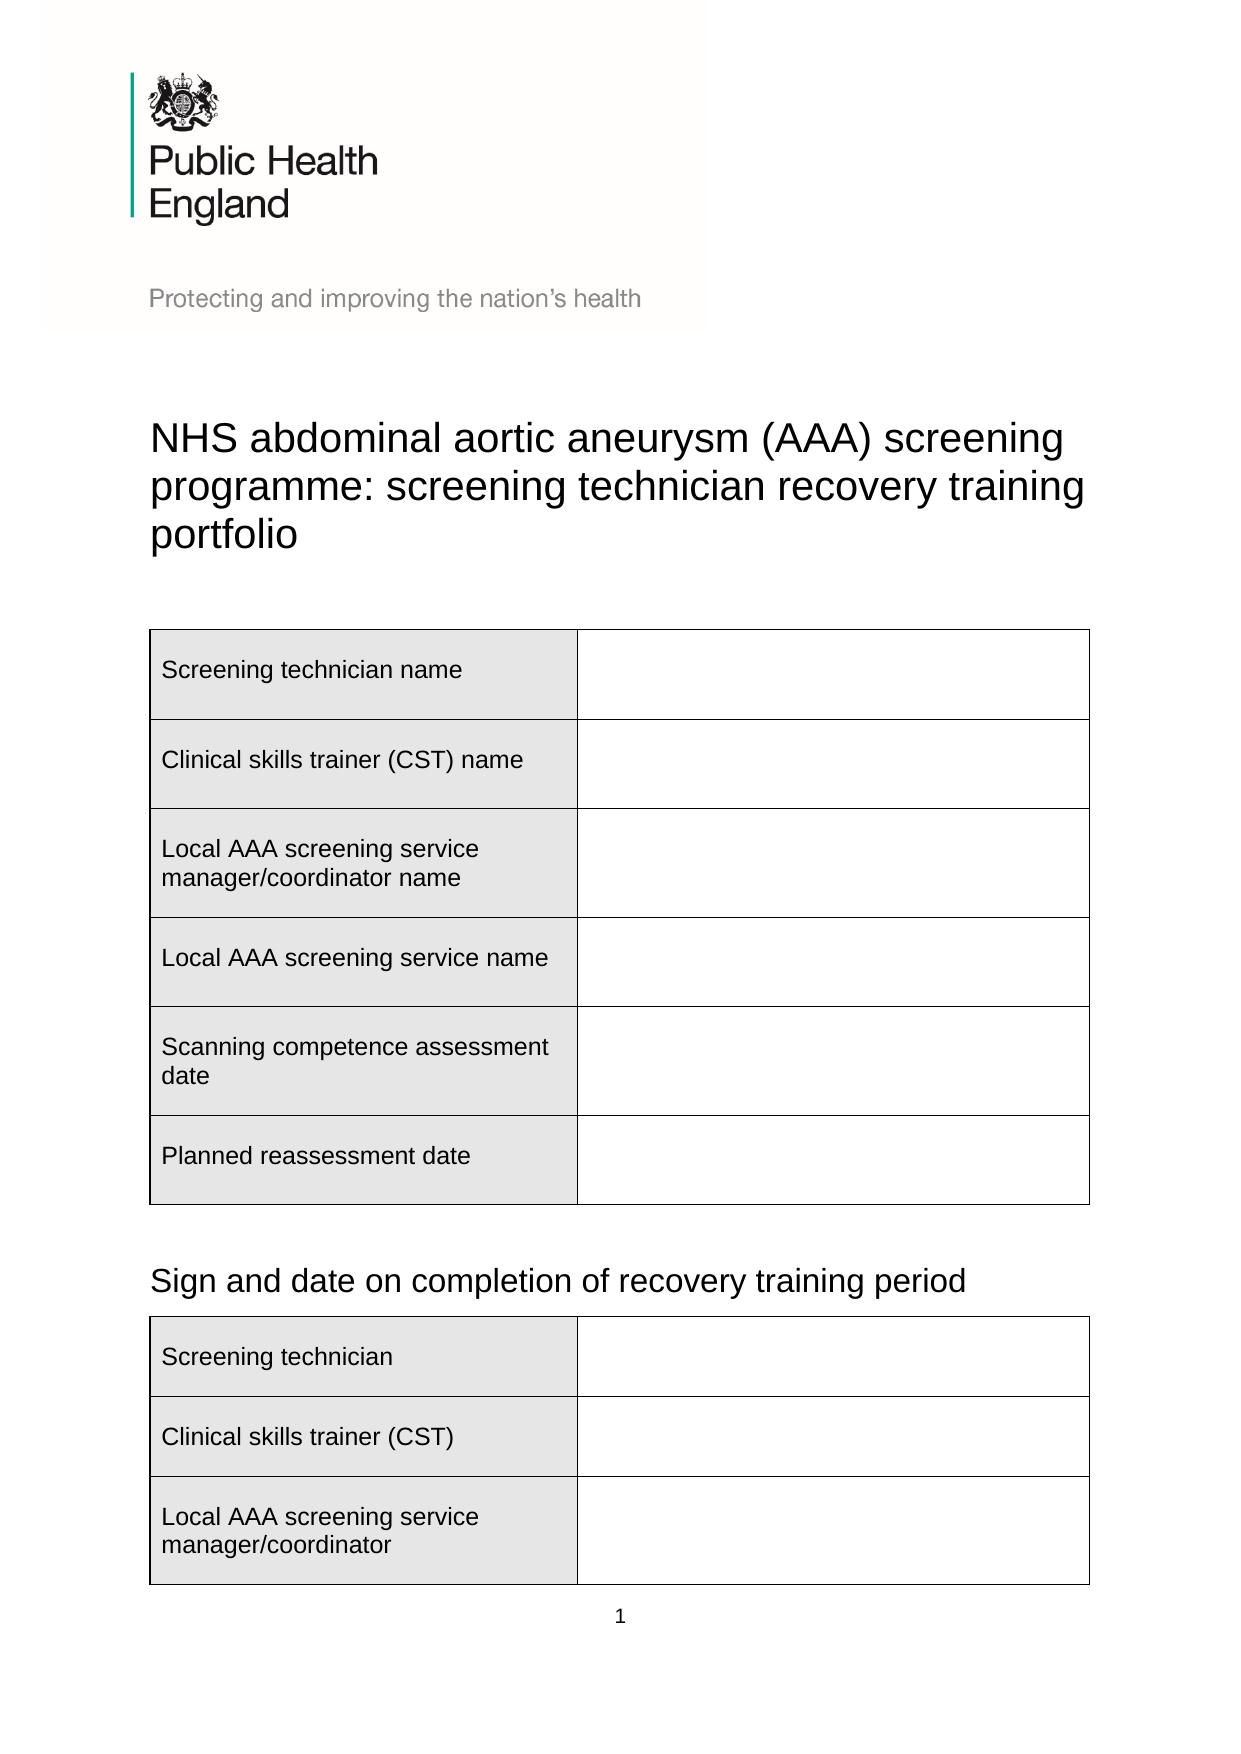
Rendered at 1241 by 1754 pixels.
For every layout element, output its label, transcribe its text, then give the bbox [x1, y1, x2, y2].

table_header [578, 1317, 1089, 1396]
table_cell [578, 1397, 1089, 1476]
text Sign and date on completion of recovery training period [150, 1261, 1090, 1299]
table_cell Clinical skills trainer (CST) name [151, 720, 577, 808]
table_cell Local AAA screening service name [151, 918, 577, 1006]
table_header Screening technician name [151, 630, 577, 719]
table_cell Planned reassessment date [151, 1116, 577, 1204]
table_cell Scanning competence assessment date [151, 1007, 577, 1115]
table_cell [578, 1116, 1089, 1204]
text NHS abdominal aortic aneurysm (AAA) screening programme: screening technician recovery training portfolio [150, 413, 1090, 557]
table_cell [578, 1007, 1089, 1115]
table_cell [578, 918, 1089, 1006]
table_cell [578, 809, 1089, 917]
table_cell [578, 1477, 1089, 1584]
table_cell [578, 720, 1089, 808]
table_header [578, 630, 1089, 719]
table_cell Local AAA screening service manager/coordinator name [151, 809, 577, 917]
table_cell Clinical skills trainer (CST) [151, 1397, 577, 1476]
table_header Screening technician [151, 1317, 577, 1396]
table_cell Local AAA screening service manager/coordinator [151, 1477, 577, 1584]
